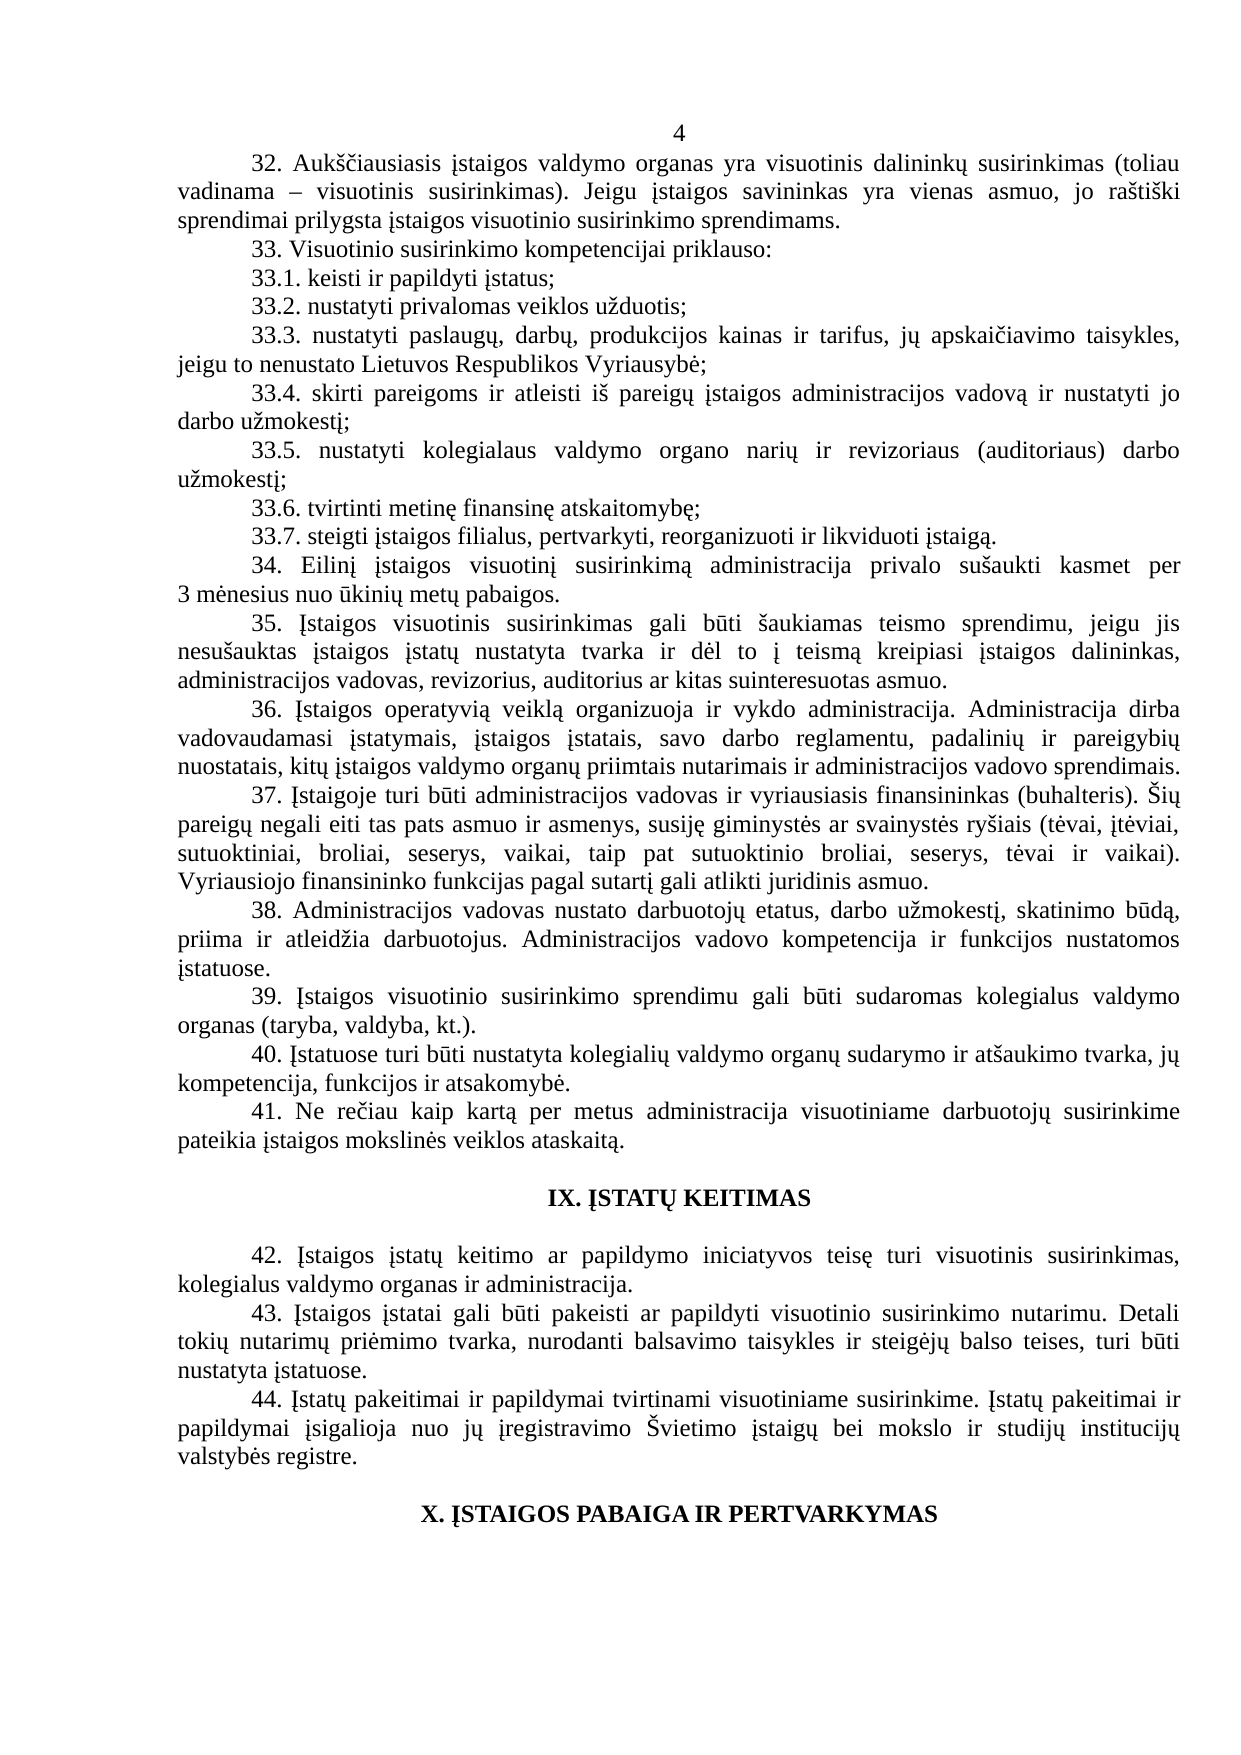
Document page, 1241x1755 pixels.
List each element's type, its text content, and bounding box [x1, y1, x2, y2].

text 33.7. steigti įstaigos filialus, pertvarkyti, reorganizuoti ir likviduoti įstaigą. [177, 521, 1181, 550]
text 40. Įstatuose turi būti nustatyta kolegialių valdymo organų sudarymo ir atšaukimo tvarka, jų kompetencija, funkcijos ir atsakomybė. [177, 1039, 1181, 1096]
text 33. Visuotinio susirinkimo kompetencijai priklauso: [177, 234, 1181, 263]
text 35. Įstaigos visuotinis susirinkimas gali būti šaukiamas teismo sprendimu, jeigu jis nesušauktas įstaigos įstatų nustatyta tvarka ir dėl to į teismą kreipiasi įstaigos dalininkas, administracijos vadovas, revizorius, auditorius ar kitas suinteresuotas asmuo. [177, 608, 1181, 694]
text 34. Eilinį įstaigos visuotinį susirinkimą administracija privalo sušaukti kasmet per 3 mėnesius nuo ūkinių metų pabaigos. [177, 550, 1181, 608]
text 33.2. nustatyti privalomas veiklos užduotis; [177, 291, 1181, 320]
text 39. Įstaigos visuotinio susirinkimo sprendimu gali būti sudaromas kolegialus valdymo organas (taryba, valdyba, kt.). [177, 981, 1181, 1039]
text 43. Įstaigos įstatai gali būti pakeisti ar papildyti visuotinio susirinkimo nutarimu. Detali tokių nutarimų priėmimo tvarka, nurodanti balsavimo taisykles ir steigėjų balso teises, turi būti nustatyta įstatuose. [177, 1298, 1181, 1384]
text 36. Įstaigos operatyvią veiklą organizuoja ir vykdo administracija. Administracija dirba vadovaudamasi įstatymais, įstaigos įstatais, savo darbo reglamentu, padalinių ir pareigybių nuostatais, kitų įstaigos valdymo organų priimtais nutarimais ir administracijos vadovo sprendimais. [177, 694, 1181, 780]
text 33.4. skirti pareigoms ir atleisti iš pareigų įstaigos administracijos vadovą ir nustatyti jo darbo užmokestį; [177, 378, 1181, 435]
text 44. Įstatų pakeitimai ir papildymai tvirtinami visuotiniame susirinkime. Įstatų pakeitimai ir papildymai įsigalioja nuo jų įregistravimo Švietimo įstaigų bei mokslo ir studijų institucijų valstybės registre. [177, 1384, 1181, 1470]
text 42. Įstaigos įstatų keitimo ar papildymo iniciatyvos teisę turi visuotinis susirinkimas, kolegialus valdymo organas ir administracija. [177, 1240, 1181, 1298]
text 33.5. nustatyti kolegialaus valdymo organo narių ir revizoriaus (auditoriaus) darbo užmokestį; [177, 435, 1181, 493]
text 32. Aukščiausiasis įstaigos valdymo organas yra visuotinis dalininkų susirinkimas (toliau vadinama – visuotinis susirinkimas). Jeigu įstaigos savininkas yra vienas asmuo, jo raštiški sprendimai prilygsta įstaigos visuotinio susirinkimo sprendimams. [177, 148, 1181, 234]
text 41. Ne rečiau kaip kartą per metus administracija visuotiniame darbuotojų susirinkime pateikia įstaigos mokslinės veiklos ataskaitą. [177, 1096, 1181, 1154]
text 33.6. tvirtinti metinę finansinę atskaitomybę; [177, 493, 1181, 521]
text X. ĮSTAIGOS PABAIGA IR PERTVARKYMAS [177, 1499, 1181, 1528]
text 38. Administracijos vadovas nustato darbuotojų etatus, darbo užmokestį, skatinimo būdą, priima ir atleidžia darbuotojus. Administracijos vadovo kompetencija ir funkcijos nustatomos įstatuose. [177, 895, 1181, 981]
text 37. Įstaigoje turi būti administracijos vadovas ir vyriausiasis finansininkas (buhalteris). Šių pareigų negali eiti tas pats asmuo ir asmenys, susiję giminystės ar svainystės ryšiais (tėvai, įtėviai, sutuoktiniai, broliai, seserys, vaikai, taip pat sutuoktinio broliai, seserys, tėvai ir vaikai). Vyriausiojo finansininko funkcijas pagal sutartį gali atlikti juridinis asmuo. [177, 780, 1181, 895]
text IX. ĮSTATŲ KEITIMAS [177, 1183, 1181, 1211]
text 33.3. nustatyti paslaugų, darbų, produkcijos kainas ir tarifus, jų apskaičiavimo taisykles, jeigu to nenustato Lietuvos Respublikos Vyriausybė; [177, 320, 1181, 378]
text 33.1. keisti ir papildyti įstatus; [177, 263, 1181, 291]
